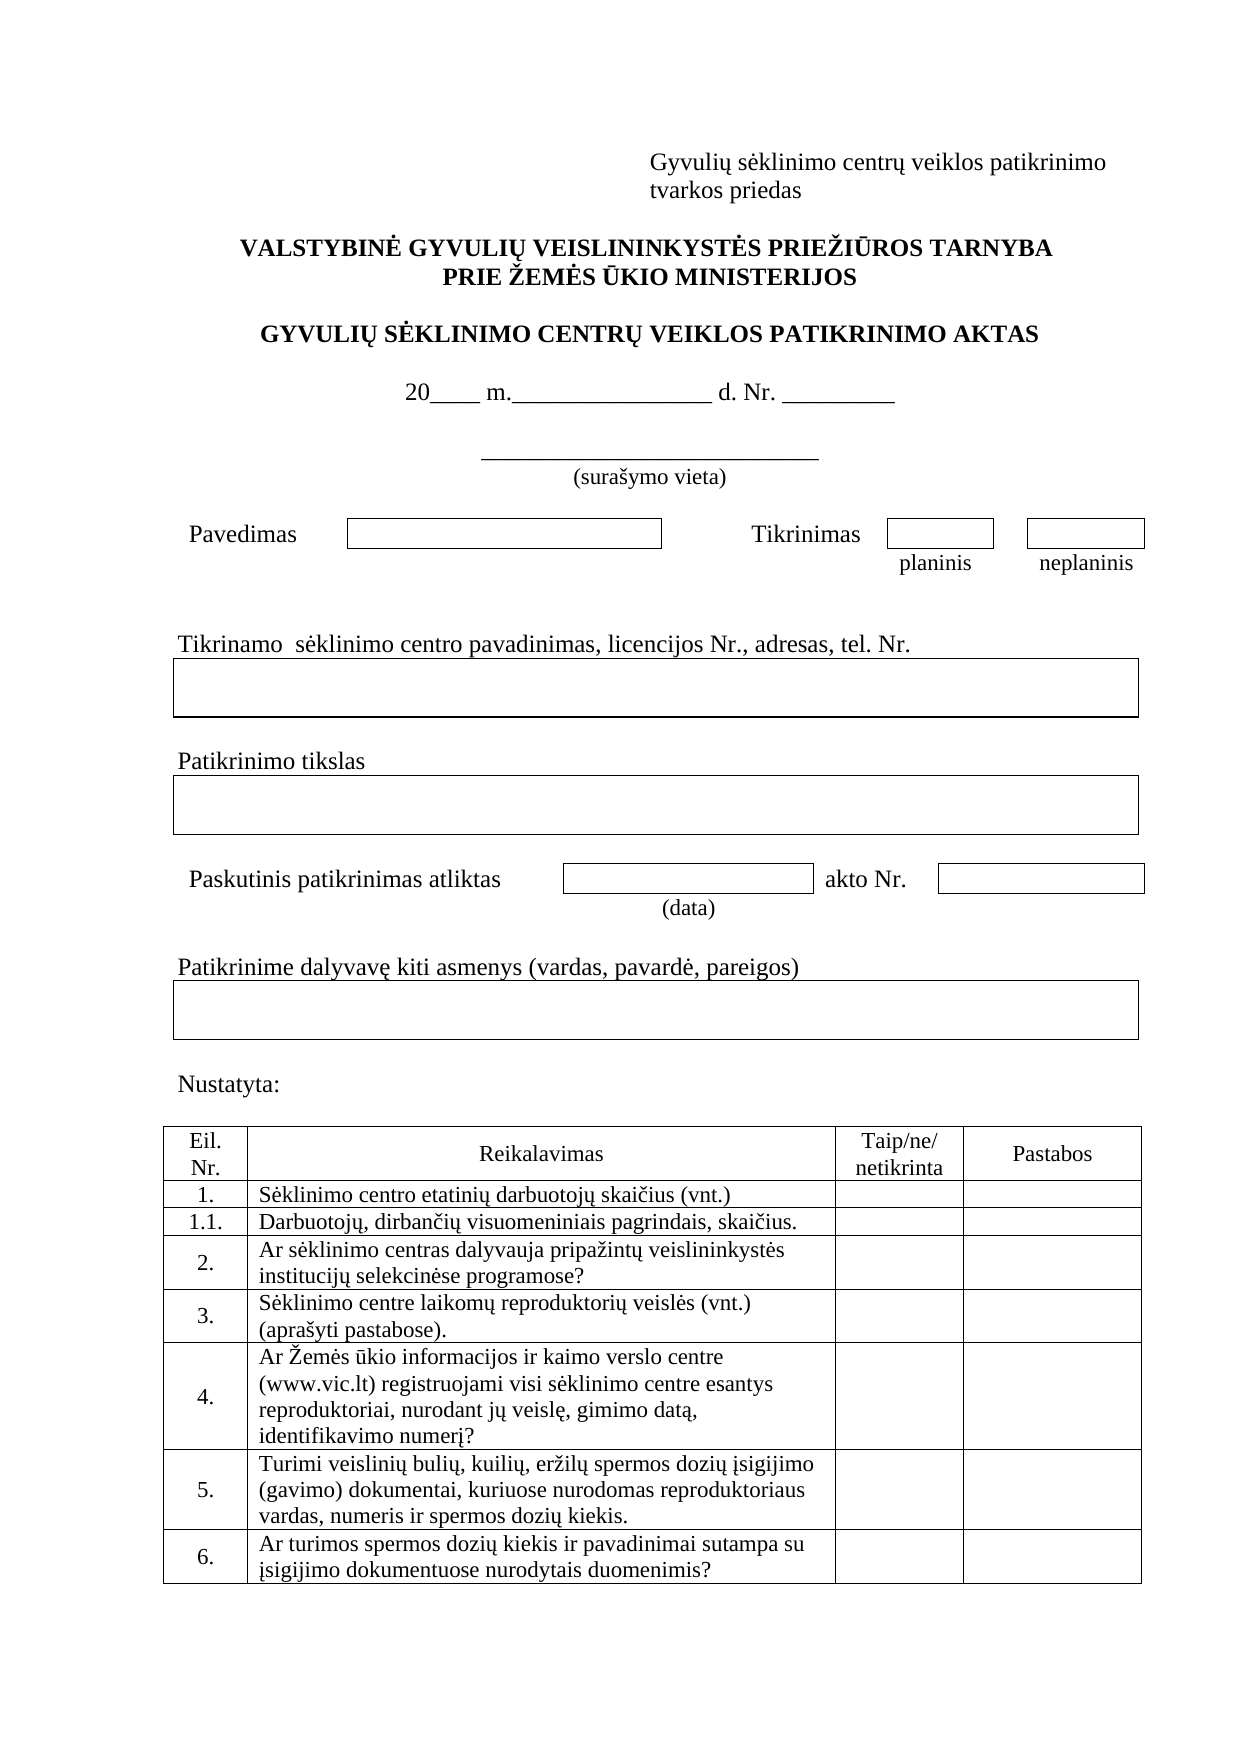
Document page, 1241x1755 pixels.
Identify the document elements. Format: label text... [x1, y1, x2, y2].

text Patikrinime dalyvavę kiti asmenys (vardas, pavardė, pareigos) [177, 952, 1122, 980]
text PRIE ŽEMĖS ŪKIO MINISTERIJOS [177, 262, 1122, 291]
table_cell planinis [888, 549, 993, 600]
table_cell [177, 893, 563, 923]
table_cell 3. [164, 1290, 247, 1342]
table_cell [348, 549, 661, 600]
table_header [174, 981, 1138, 1039]
table_cell [964, 1343, 1141, 1449]
table_cell neplaninis [1028, 549, 1145, 600]
table_cell [814, 893, 938, 923]
table_cell [836, 1450, 963, 1529]
table_cell [836, 1208, 963, 1235]
text 20____ m.________________ d. Nr. _________ [177, 377, 1122, 406]
table_cell [964, 1236, 1141, 1288]
table_cell [836, 1290, 963, 1342]
table_cell Sėklinimo centre laikomų reproduktorių veislės (vnt.) (aprašyti pastabose). [248, 1290, 835, 1342]
table_header [564, 864, 813, 893]
table_cell [994, 548, 1028, 600]
table_header [888, 519, 993, 548]
text VALSTYBINĖ GYVULIŲ VEISLININKYSTĖS PRIEŽIŪROS TARNYBA [177, 233, 1122, 262]
table_cell [661, 548, 888, 600]
text Tikrinamo sėklinimo centro pavadinimas, licencijos Nr., adresas, tel. Nr. [177, 629, 1122, 658]
table_header [1028, 519, 1144, 548]
text GYVULIŲ SĖKLINIMO CENTRŲ VEIKLOS PATIKRINIMO AKTAS [177, 319, 1122, 348]
table_cell [939, 894, 1145, 923]
table_header Paskutinis patikrinimas atliktas [177, 863, 563, 893]
table_cell [836, 1530, 963, 1582]
table_cell [964, 1208, 1141, 1235]
table_cell 4. [164, 1343, 247, 1449]
text ___________________________ [177, 434, 1122, 463]
table_cell [836, 1343, 963, 1449]
table_header [939, 864, 1144, 893]
table_cell 5. [164, 1450, 247, 1529]
table_header Pavedimas [177, 518, 347, 548]
text Gyvulių sėklinimo centrų veiklos patikrinimo tvarkos priedas [649, 147, 1122, 204]
table_header Taip/ne/ netikrinta [836, 1127, 963, 1180]
table_header Tikrinimas [662, 518, 887, 548]
table_cell [964, 1181, 1141, 1207]
table_header Pastabos [964, 1127, 1141, 1180]
table_cell Darbuotojų, dirbančių visuomeniniais pagrindais, skaičius. [248, 1208, 835, 1235]
text Patikrinimo tikslas [177, 746, 1122, 775]
table_cell Turimi veislinių bulių, kuilių, eržilų spermos dozių įsigijimo (gavimo) dokumentai, kuriuose nurodomas reproduktoriaus vardas, numeris ir spermos dozių kiekis. [248, 1450, 835, 1529]
text Nustatyta: [177, 1069, 1122, 1097]
table_cell 1.1. [164, 1208, 247, 1235]
table_cell [836, 1181, 963, 1207]
table_cell 1. [164, 1181, 247, 1207]
table_cell Ar Žemės ūkio informacijos ir kaimo verslo centre (www.vic.lt) registruojami visi sėklinimo centre esantys reproduktoriai, nurodant jų veislę, gimimo datą, identifikavimo numerį? [248, 1343, 835, 1449]
table_header Eil. Nr. [164, 1127, 247, 1180]
table_cell [177, 548, 348, 600]
table_header [174, 776, 1138, 833]
table_cell [964, 1290, 1141, 1342]
table_header [994, 518, 1027, 548]
table_header [348, 519, 661, 548]
table_cell Ar sėklinimo centras dalyvauja pripažintų veislininkystės institucijų selekcinėse programose? [248, 1236, 835, 1288]
table_cell [964, 1450, 1141, 1529]
table_cell Ar turimos spermos dozių kiekis ir pavadinimai sutampa su įsigijimo dokumentuose nurodytais duomenimis? [248, 1530, 835, 1582]
table_header [174, 659, 1138, 716]
table_cell Sėklinimo centro etatinių darbuotojų skaičius (vnt.) [248, 1181, 835, 1207]
table_cell 6. [164, 1530, 247, 1582]
table_cell (data) [564, 894, 813, 923]
text (surašymo vieta) [177, 463, 1122, 489]
table_cell [964, 1530, 1141, 1582]
table_cell [836, 1236, 963, 1288]
table_header Reikalavimas [248, 1127, 835, 1180]
table_header akto Nr. [814, 863, 938, 893]
table_cell 2. [164, 1236, 247, 1288]
